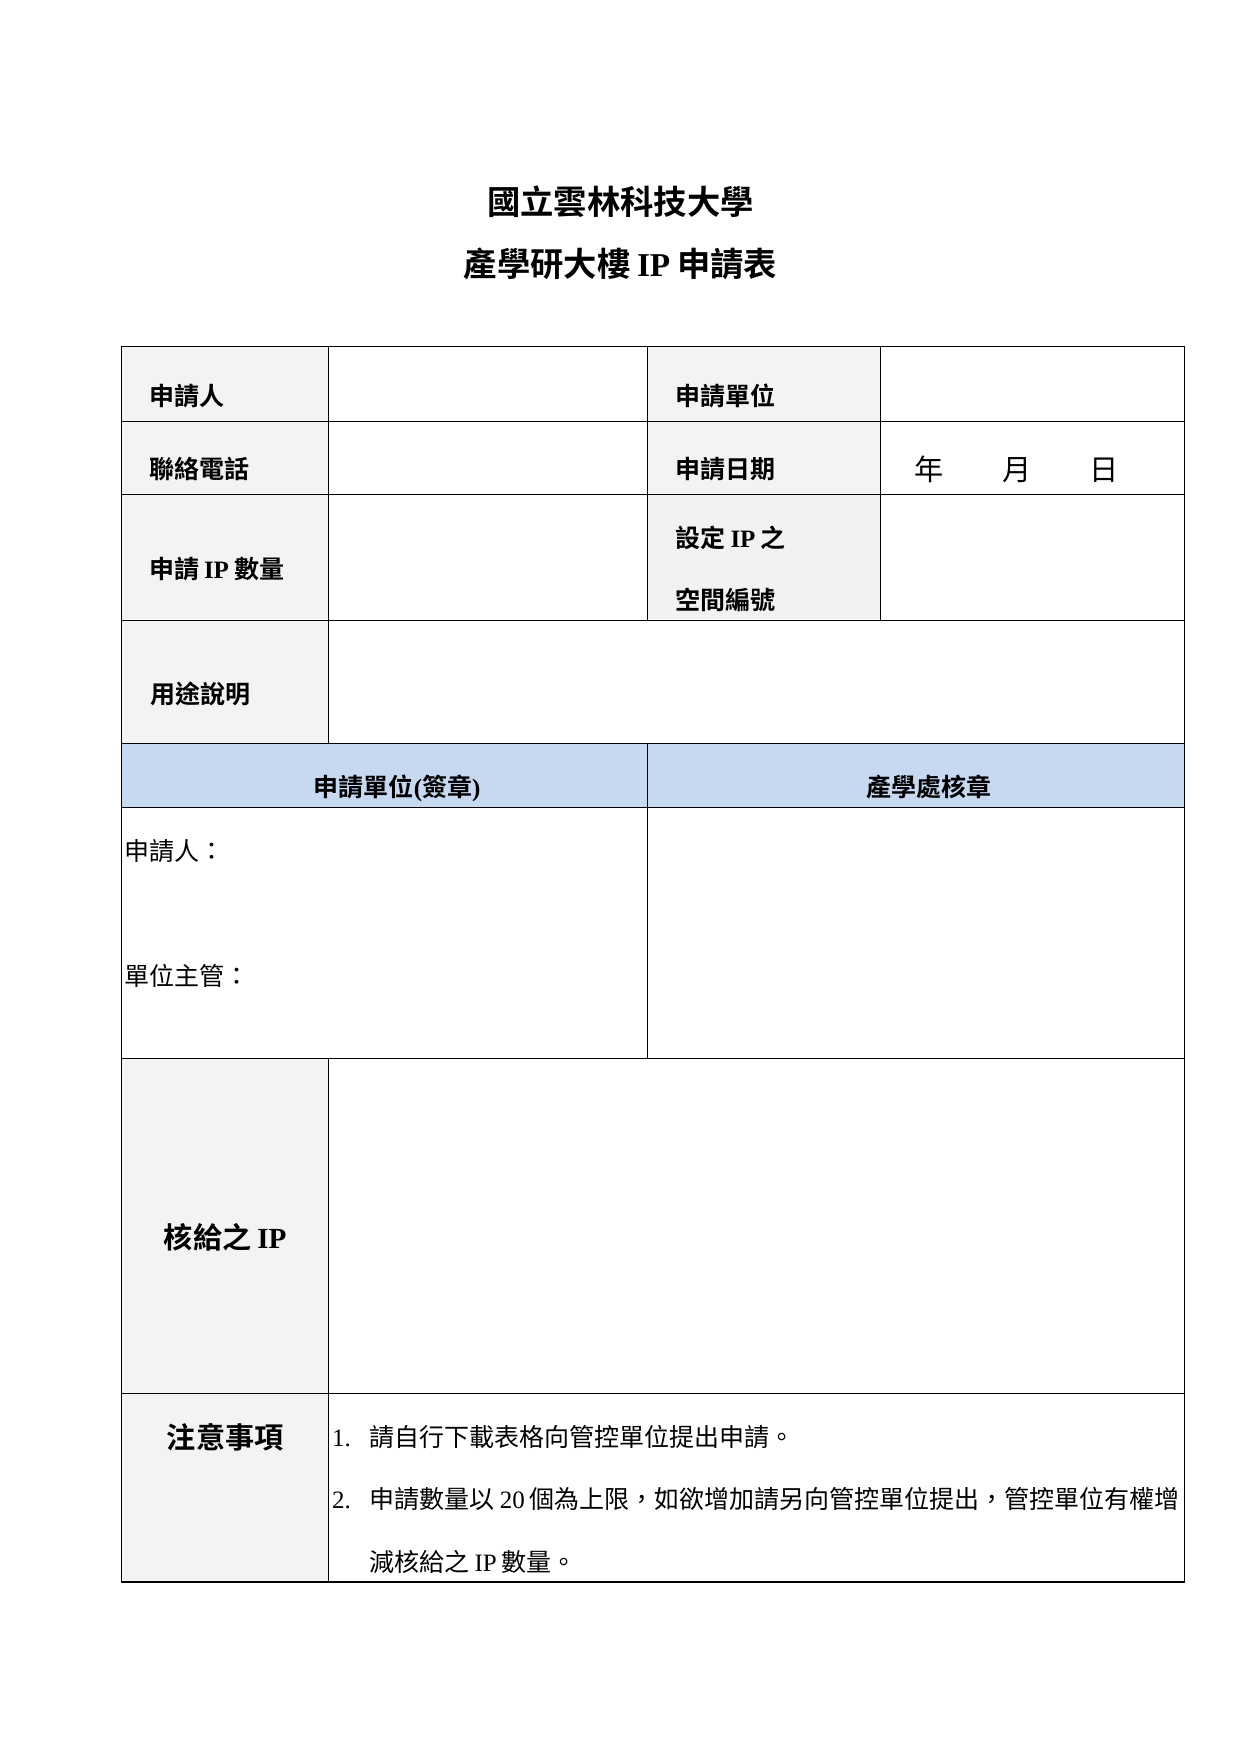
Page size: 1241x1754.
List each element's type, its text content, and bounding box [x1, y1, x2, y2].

table_cell [329, 495, 647, 619]
table_cell 注意事項 [122, 1394, 328, 1581]
table_header [881, 347, 1184, 421]
table_cell [881, 495, 1184, 619]
table_cell 申請IP數量 [122, 495, 328, 619]
table_cell [329, 422, 647, 493]
table_cell [329, 1059, 1184, 1393]
table_cell 用途說明 [122, 621, 328, 743]
table_cell 年 月 日 [881, 422, 1184, 493]
table_header [329, 347, 647, 421]
table_cell 設定IP之 空間編號 [648, 495, 880, 619]
table_cell 申請日期 [648, 422, 880, 493]
table_header 申請人 [122, 347, 328, 421]
table_header 申請單位 [648, 347, 880, 421]
table_cell 核給之IP [122, 1059, 328, 1393]
table_cell 申請人： 單位主管： [122, 808, 647, 1058]
table_cell 請自行下載表格向管控單位提出申請。 申請數量以20個為上限，如欲增加請另向管控單位提出，管控單位有權增減核給之IP數量。 請遵守本校校園網路使用規範。 IP核發後請至產學處網站下載「IP使用狀態表」，確實填寫完成後e-mail至dream@yuntech.edu.tw供管控單位建檔管理。 [329, 1394, 1184, 1581]
table_cell 聯絡電話 [122, 422, 328, 493]
text 產學研大樓IP申請表 [118, 221, 1122, 283]
table_cell [329, 621, 1184, 743]
table_cell 產學處核章 [648, 744, 1184, 807]
text 國立雲林科技大學 [118, 158, 1122, 221]
table_cell [648, 808, 1184, 1058]
table_cell 申請單位(簽章) [122, 744, 647, 807]
